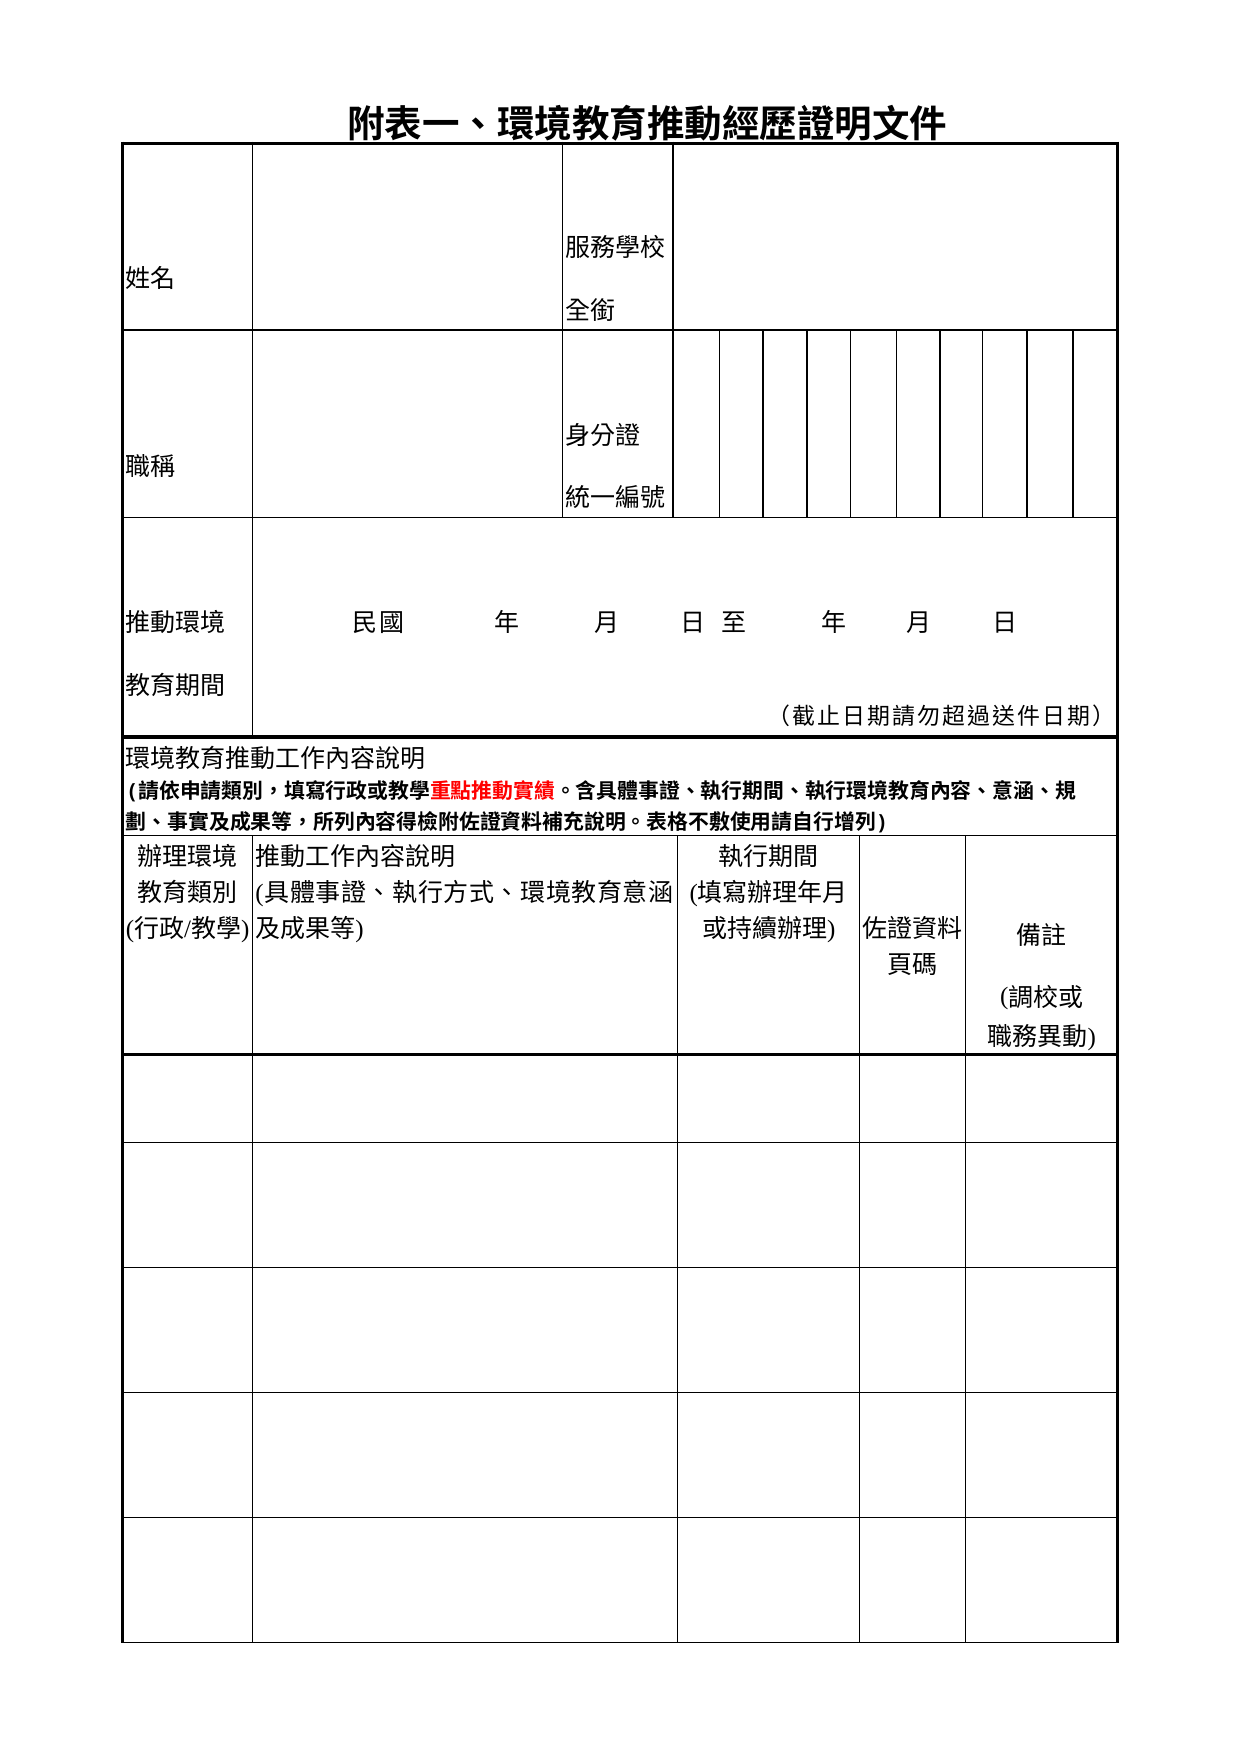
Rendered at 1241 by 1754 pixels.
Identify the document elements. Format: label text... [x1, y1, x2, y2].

table_cell [1074, 331, 1116, 517]
table_cell [124, 1393, 252, 1517]
table_cell [253, 1268, 677, 1392]
table_cell 執行期間 (填寫辦理年月或持續辦理) [678, 836, 859, 1053]
table_header [674, 145, 1116, 329]
table_cell [678, 1393, 859, 1517]
table_cell 環境教育推動工作內容說明 (請依申請類別，填寫行政或教學重點推動實績。含具體事證、執行期間、執行環境教育內容、意涵、規劃、事實及成果等，所列內容得檢附佐證資料補充說明。表格不敷使用請自行增列) [124, 739, 1116, 835]
table_cell 佐證資料頁碼 [860, 836, 965, 1053]
table_cell [808, 331, 850, 517]
text 附表一、環境教育推動經歷證明文件 [187, 79, 1106, 142]
table_cell [253, 1518, 677, 1642]
table_cell [860, 1518, 965, 1642]
table_header 姓名 [124, 145, 252, 329]
table_cell [966, 1268, 1116, 1392]
table_cell [966, 1056, 1116, 1142]
table_cell [966, 1518, 1116, 1642]
table_cell [983, 331, 1026, 517]
table_cell [860, 1143, 965, 1267]
table_cell [720, 331, 762, 517]
table_cell [678, 1518, 859, 1642]
table_cell [678, 1143, 859, 1267]
table_cell 職稱 [124, 331, 252, 517]
table_cell [764, 331, 806, 517]
table_cell [253, 1143, 677, 1267]
table_cell [678, 1268, 859, 1392]
table_cell [124, 1268, 252, 1392]
table_cell [253, 1393, 677, 1517]
table_cell [860, 1393, 965, 1517]
table_cell [124, 1143, 252, 1267]
table_cell [897, 331, 939, 517]
table_cell 民國 年 月 日 至 年 月 日 （截止日期請勿超過送件日期） [253, 518, 1116, 735]
table_cell 身分證 統一編號 [563, 331, 672, 517]
table_cell [124, 1518, 252, 1642]
table_cell [860, 1268, 965, 1392]
table_cell [253, 1056, 677, 1142]
table_cell [966, 1143, 1116, 1267]
table_cell [966, 1393, 1116, 1517]
table_cell 辦理環境 教育類別 (行政/教學) [124, 836, 252, 1053]
table_cell [851, 331, 896, 517]
table_cell 推動環境 教育期間 [124, 518, 252, 735]
table_cell 備註 (調校或 職務異動) [966, 836, 1116, 1053]
table_cell 推動工作內容說明 (具體事證、執行方式、環境教育意涵及成果等) [253, 836, 677, 1053]
table_cell [124, 1056, 252, 1142]
table_cell [678, 1056, 859, 1142]
table_header 服務學校 全銜 [563, 145, 672, 329]
table_cell [860, 1056, 965, 1142]
table_cell [941, 331, 982, 517]
table_cell [253, 331, 562, 517]
table_header [253, 145, 562, 329]
table_cell [674, 331, 719, 517]
table_cell [1028, 331, 1072, 517]
